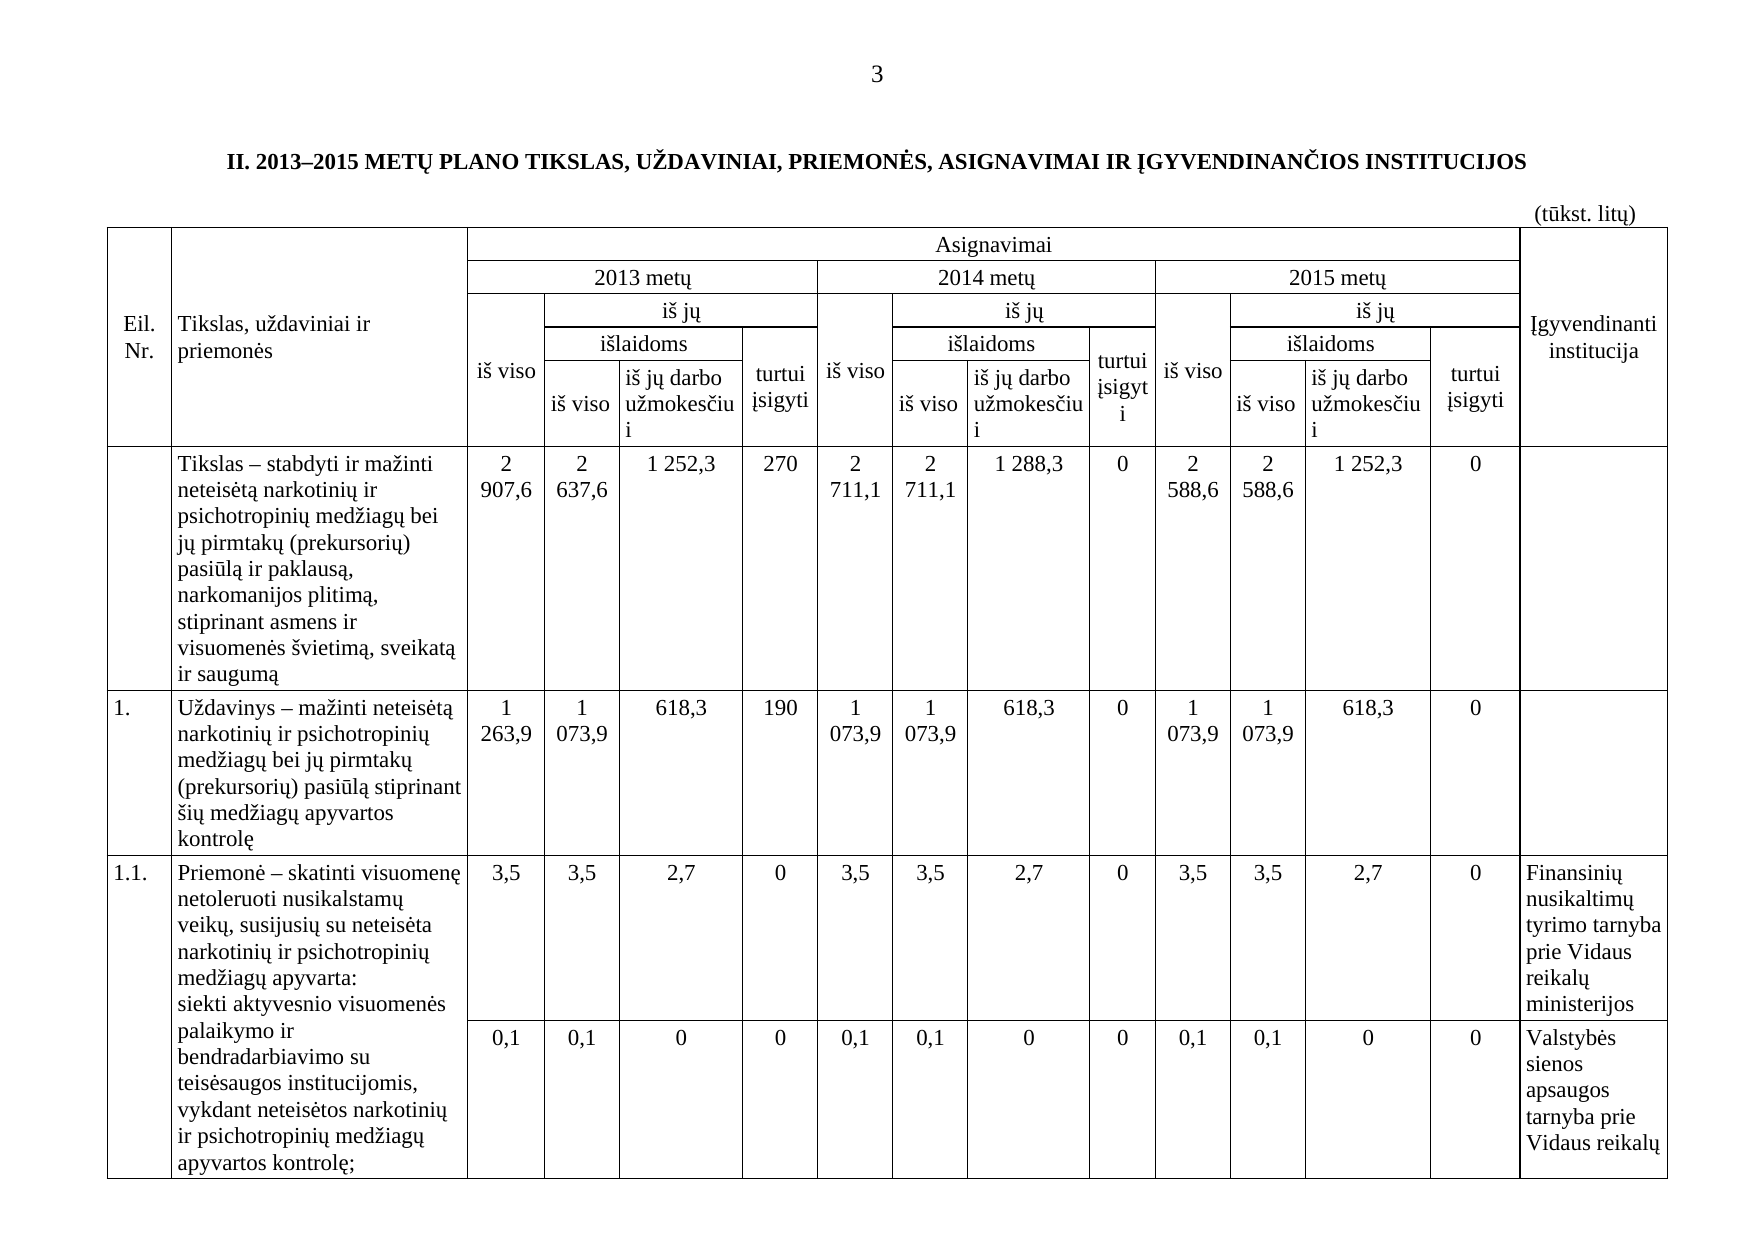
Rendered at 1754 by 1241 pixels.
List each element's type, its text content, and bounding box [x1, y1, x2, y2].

table_cell 1 252,3 [1306, 447, 1430, 690]
table_cell 3,5 [1231, 856, 1305, 1020]
table_cell Priemonė – skatinti visuomenę netoleruoti nusikalstamų veikų, susijusių su neteisėta narkotinių ir psichotropinių medžiagų apyvarta: siekti aktyvesnio visuomenės palaikymo ir bendradarbiavimo su teisėsaugos institucijomis, vykdant neteisėtos narkotinių ir psichotropinių medžiagų apyvartos kontrolę; [172, 856, 467, 1178]
table_cell išlaidoms [1231, 328, 1430, 360]
table_cell 2,7 [1306, 856, 1430, 1020]
table_cell 2014 metų [818, 261, 1155, 293]
table_cell 2,7 [968, 856, 1089, 1020]
table_cell iš viso [818, 294, 892, 446]
text (tūkst. litų) [118, 200, 1636, 227]
table_cell 2 711,1 [893, 447, 967, 690]
table_cell 0,1 [818, 1021, 892, 1178]
table_cell iš jų [545, 294, 817, 326]
table_cell [1521, 447, 1667, 690]
table_cell [1521, 691, 1667, 855]
table_header Eil. Nr. [108, 228, 171, 446]
table_cell 0 [1431, 856, 1519, 1020]
table_cell 0 [1090, 691, 1155, 855]
text II. 2013–2015 metų pLANO TIKSLAs, UŽDAVINIAI, PRIEMONĖS, ASIGNAVIMAI IR Įgyvendinančios institucijos [118, 148, 1636, 174]
table_cell 1.1. [108, 856, 171, 1020]
table_cell 0 [1431, 447, 1519, 690]
table_cell 2,7 [620, 856, 742, 1020]
table_cell 2 588,6 [1156, 447, 1230, 690]
table_header Asignavimai [468, 228, 1519, 260]
table_cell Valstybės sienos apsaugos tarnyba prie Vidaus reikalų [1521, 1021, 1667, 1178]
table_cell 1 073,9 [545, 691, 619, 855]
table_cell [108, 1020, 171, 1178]
table_cell 1 263,9 [468, 691, 544, 855]
table_cell iš jų darbo užmokesčiui [968, 361, 1089, 446]
table_cell 1 073,9 [1156, 691, 1230, 855]
table_cell išlaidoms [545, 328, 742, 360]
table_cell 190 [743, 691, 817, 855]
table_cell 3,5 [468, 856, 544, 1020]
table_header Tikslas, uždaviniai ir priemonės [172, 228, 467, 446]
table_cell 2015 metų [1156, 261, 1519, 293]
table_cell 0,1 [1231, 1021, 1305, 1178]
table_cell 0,1 [893, 1021, 967, 1178]
table_cell 0 [743, 856, 817, 1020]
table_cell iš viso [1231, 361, 1305, 446]
table_cell 1 252,3 [620, 447, 742, 690]
table_cell 0,1 [1156, 1021, 1230, 1178]
table_cell 2 711,1 [818, 447, 892, 690]
table_cell 618,3 [968, 691, 1089, 855]
table_cell 270 [743, 447, 817, 690]
table_cell iš viso [468, 294, 544, 446]
table_cell 0 [1431, 1021, 1519, 1178]
table_cell 0 [743, 1021, 817, 1178]
table_cell 0 [1306, 1021, 1430, 1178]
table_cell 1 073,9 [893, 691, 967, 855]
table_cell Finansinių nusikaltimų tyrimo tarnyba prie Vidaus reikalų ministerijos [1521, 856, 1667, 1020]
table_cell 2013 metų [468, 261, 817, 293]
table_cell išlaidoms [893, 328, 1089, 360]
table_cell Uždavinys – mažinti neteisėtą narkotinių ir psichotropinių medžiagų bei jų pirmtakų (prekursorių) pasiūlą stiprinant šių medžiagų apyvartos kontrolę [172, 691, 467, 855]
table_cell 1 288,3 [968, 447, 1089, 690]
table_cell iš jų darbo užmokesčiui [620, 361, 742, 446]
table_cell 0 [1431, 691, 1519, 855]
table_cell iš jų [893, 294, 1155, 326]
table_cell 2 588,6 [1231, 447, 1305, 690]
table_cell 618,3 [620, 691, 742, 855]
table_cell [108, 447, 171, 690]
table_cell 3,5 [1156, 856, 1230, 1020]
table_header Įgyvendinanti institucija [1521, 228, 1667, 446]
table_cell 0 [1090, 1021, 1155, 1178]
table_cell iš viso [1156, 294, 1230, 446]
table_cell 1. [108, 691, 171, 855]
table_cell 3,5 [545, 856, 619, 1020]
table_cell turtui įsigyti [1090, 328, 1155, 446]
table_cell turtui įsigyti [1431, 328, 1519, 446]
table_cell 0 [968, 1021, 1089, 1178]
table_cell 0 [1090, 856, 1155, 1020]
table_cell 2 637,6 [545, 447, 619, 690]
table_cell iš viso [893, 361, 967, 446]
table_cell 1 073,9 [818, 691, 892, 855]
table_cell 618,3 [1306, 691, 1430, 855]
table_cell iš jų darbo užmokesčiui [1306, 361, 1430, 446]
table_cell 0 [620, 1021, 742, 1178]
table_cell iš viso [545, 361, 619, 446]
table_cell Tikslas – stabdyti ir mažinti neteisėtą narkotinių ir psichotropinių medžiagų bei jų pirmtakų (prekursorių) pasiūlą ir paklausą, narkomanijos plitimą, stiprinant asmens ir visuomenės švietimą, sveikatą ir saugumą [172, 447, 467, 690]
table_cell iš jų [1231, 294, 1519, 326]
table_cell 3,5 [818, 856, 892, 1020]
table_cell 0,1 [468, 1021, 544, 1178]
table_cell 1 073,9 [1231, 691, 1305, 855]
table_cell 0,1 [545, 1021, 619, 1178]
table_cell 2 907,6 [468, 447, 544, 690]
table_cell 3,5 [893, 856, 967, 1020]
table_cell 0 [1090, 447, 1155, 690]
table_cell turtui įsigyti [743, 328, 817, 446]
